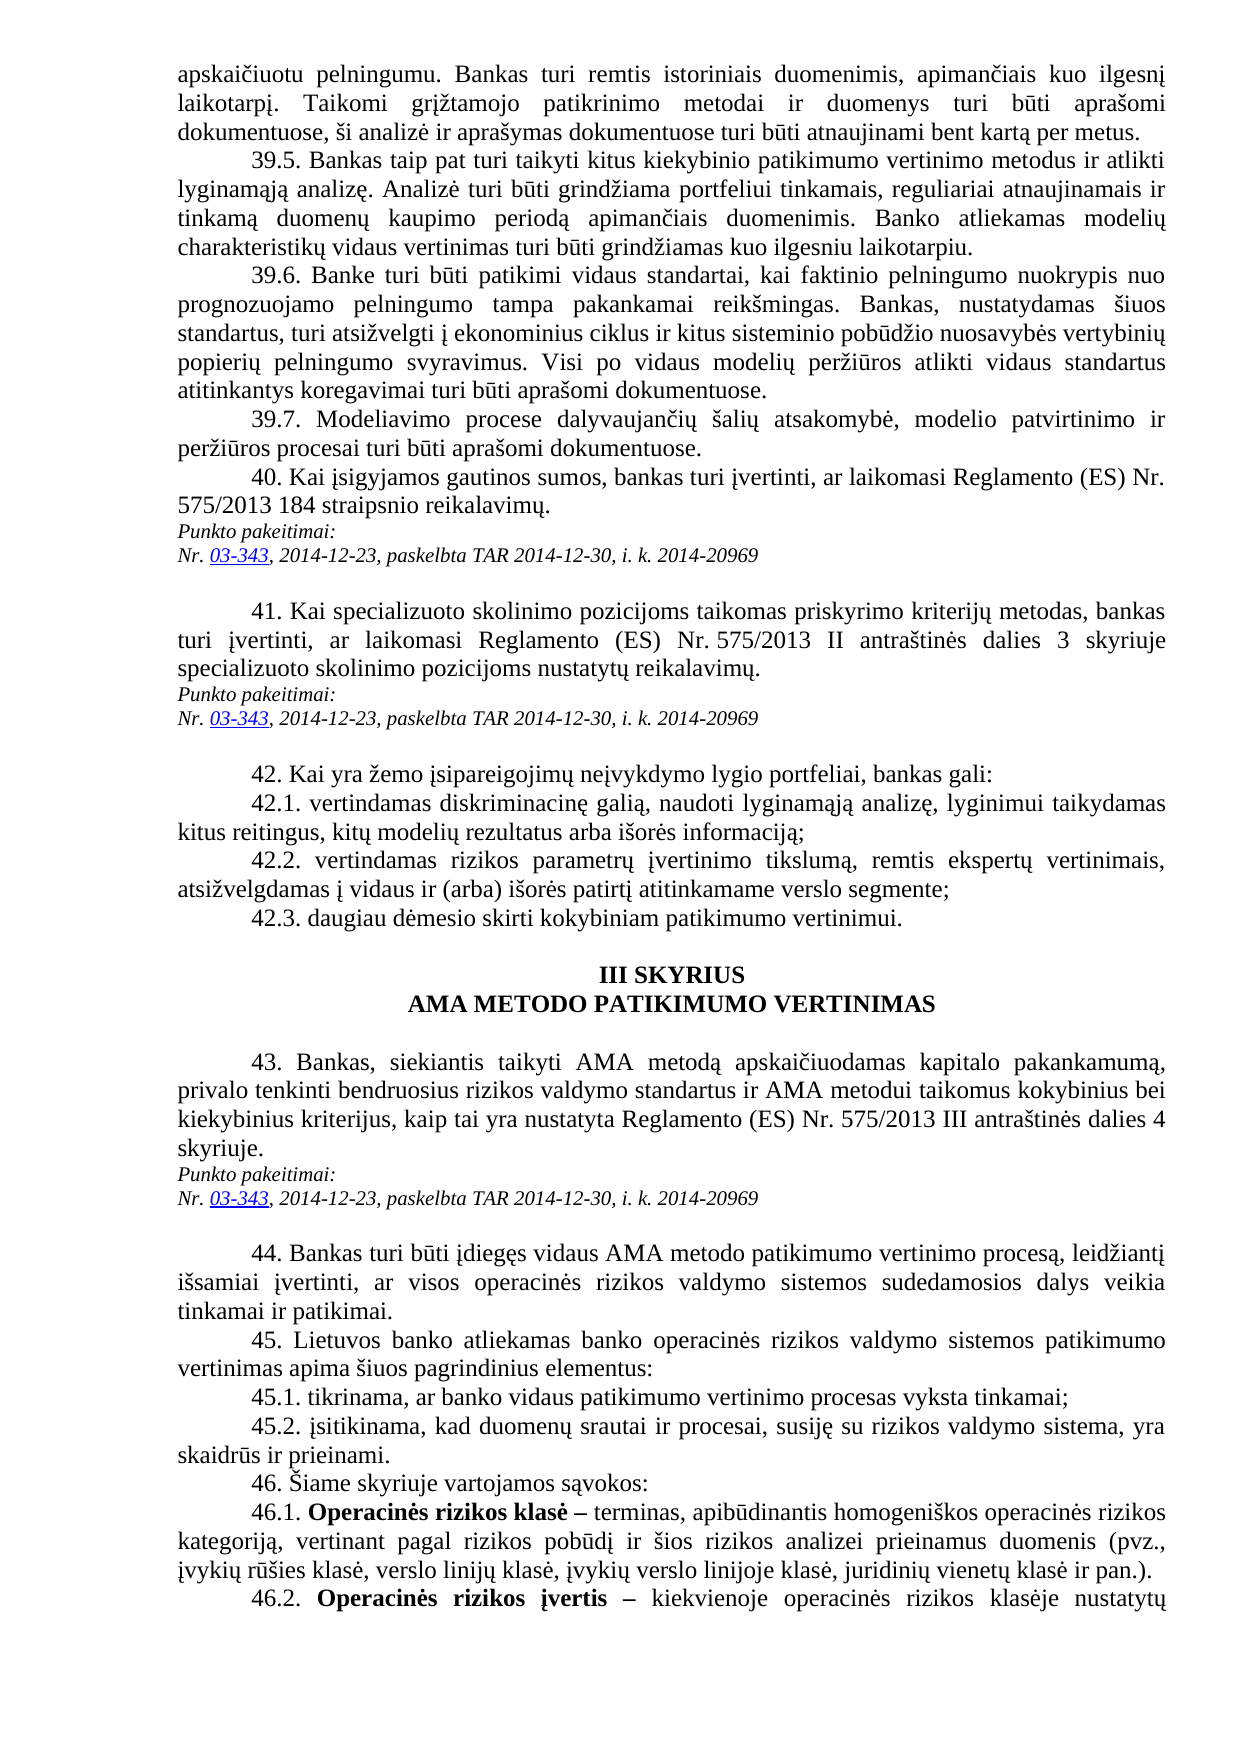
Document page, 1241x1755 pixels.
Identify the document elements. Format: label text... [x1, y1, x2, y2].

text 45.2. įsitikinama, kad duomenų srautai ir procesai, susiję su rizikos valdymo sistema, yra skaidrūs ir prieinami. [177, 1411, 1166, 1468]
text 39.7. Modeliavimo procese dalyvaujančių šalių atsakomybė, modelio patvirtinimo ir peržiūros procesai turi būti aprašomi dokumentuose. [177, 404, 1166, 462]
text Punkto pakeitimai: [177, 1162, 1166, 1186]
text 45.1. tikrinama, ar banko vidaus patikimumo vertinimo procesas vyksta tinkamai; [177, 1382, 1166, 1411]
text 43. Bankas, siekiantis taikyti AMA metodą apskaičiuodamas kapitalo pakankamumą, privalo tenkinti bendruosius rizikos valdymo standartus ir AMA metodui taikomus kokybinius bei kiekybinius kriterijus, kaip tai yra nustatyta Reglamento (ES) Nr. 575/2013 III antraštinės dalies 4 skyriuje. [177, 1047, 1166, 1162]
text Punkto pakeitimai: [177, 519, 1166, 543]
text Punkto pakeitimai: [177, 682, 1166, 706]
text 39.5. Bankas taip pat turi taikyti kitus kiekybinio patikimumo vertinimo metodus ir atlikti lyginamąją analizę. Analizė turi būti grindžiama portfeliui tinkamais, reguliariai atnaujinamais ir tinkamą duomenų kaupimo periodą apimančiais duomenimis. Banko atliekamas modelių charakteristikų vidaus vertinimas turi būti grindžiamas kuo ilgesniu laikotarpiu. [177, 145, 1166, 260]
text III SKYRIUS [177, 960, 1166, 989]
text 39.6. Banke turi būti patikimi vidaus standartai, kai faktinio pelningumo nuokrypis nuo prognozuojamo pelningumo tampa pakankamai reikšmingas. Bankas, nustatydamas šiuos standartus, turi atsižvelgti į ekonominius ciklus ir kitus sisteminio pobūdžio nuosavybės vertybinių popierių pelningumo svyravimus. Visi po vidaus modelių peržiūros atlikti vidaus standartus atitinkantys koregavimai turi būti aprašomi dokumentuose. [177, 260, 1166, 404]
text Nr. 03-343, 2014-12-23, paskelbta TAR 2014-12-30, i. k. 2014-20969 [177, 706, 1166, 730]
text Nr. 03-343, 2014-12-23, paskelbta TAR 2014-12-30, i. k. 2014-20969 [177, 1186, 1166, 1210]
text AMA METODO PATIKIMUMO VERTINIMAS [177, 989, 1166, 1018]
text 45. Lietuvos banko atliekamas banko operacinės rizikos valdymo sistemos patikimumo vertinimas apima šiuos pagrindinius elementus: [177, 1325, 1166, 1382]
text apskaičiuotu pelningumu. Bankas turi remtis istoriniais duomenimis, apimančiais kuo ilgesnį laikotarpį. Taikomi grįžtamojo patikrinimo metodai ir duomenys turi būti aprašomi dokumentuose, ši analizė ir aprašymas dokumentuose turi būti atnaujinami bent kartą per metus. [177, 59, 1166, 145]
text 41. Kai specializuoto skolinimo pozicijoms taikomas priskyrimo kriterijų metodas, bankas turi įvertinti, ar laikomasi Reglamento (ES) Nr. 575/2013 II antraštinės dalies 3 skyriuje specializuoto skolinimo pozicijoms nustatytų reikalavimų. [177, 596, 1166, 682]
text Nr. 03-343, 2014-12-23, paskelbta TAR 2014-12-30, i. k. 2014-20969 [177, 543, 1166, 567]
text 46.2. Operacinės rizikos įvertis – kiekvienoje operacinės rizikos klasėje nustatytų [177, 1583, 1166, 1612]
text 46.1. Operacinės rizikos klasė – terminas, apibūdinantis homogeniškos operacinės rizikos kategoriją, vertinant pagal rizikos pobūdį ir šios rizikos analizei prieinamus duomenis (pvz., įvykių rūšies klasė, verslo linijų klasė, įvykių verslo linijoje klasė, juridinių vienetų klasė ir pan.). [177, 1497, 1166, 1583]
text 42.2. vertindamas rizikos parametrų įvertinimo tikslumą, remtis ekspertų vertinimais, atsižvelgdamas į vidaus ir (arba) išorės patirtį atitinkamame verslo segmente; [177, 845, 1166, 903]
text 42.1. vertindamas diskriminacinę galią, naudoti lyginamąją analizę, lyginimui taikydamas kitus reitingus, kitų modelių rezultatus arba išorės informaciją; [177, 788, 1166, 845]
text 40. Kai įsigyjamos gautinos sumos, bankas turi įvertinti, ar laikomasi Reglamento (ES) Nr. 575/2013 184 straipsnio reikalavimų. [177, 462, 1166, 519]
text 42. Kai yra žemo įsipareigojimų neįvykdymo lygio portfeliai, bankas gali: [177, 759, 1166, 788]
text 44. Bankas turi būti įdiegęs vidaus AMA metodo patikimumo vertinimo procesą, leidžiantį išsamiai įvertinti, ar visos operacinės rizikos valdymo sistemos sudedamosios dalys veikia tinkamai ir patikimai. [177, 1238, 1166, 1325]
text 42.3. daugiau dėmesio skirti kokybiniam patikimumo vertinimui. [177, 903, 1166, 932]
text 46. Šiame skyriuje vartojamos sąvokos: [177, 1468, 1166, 1497]
